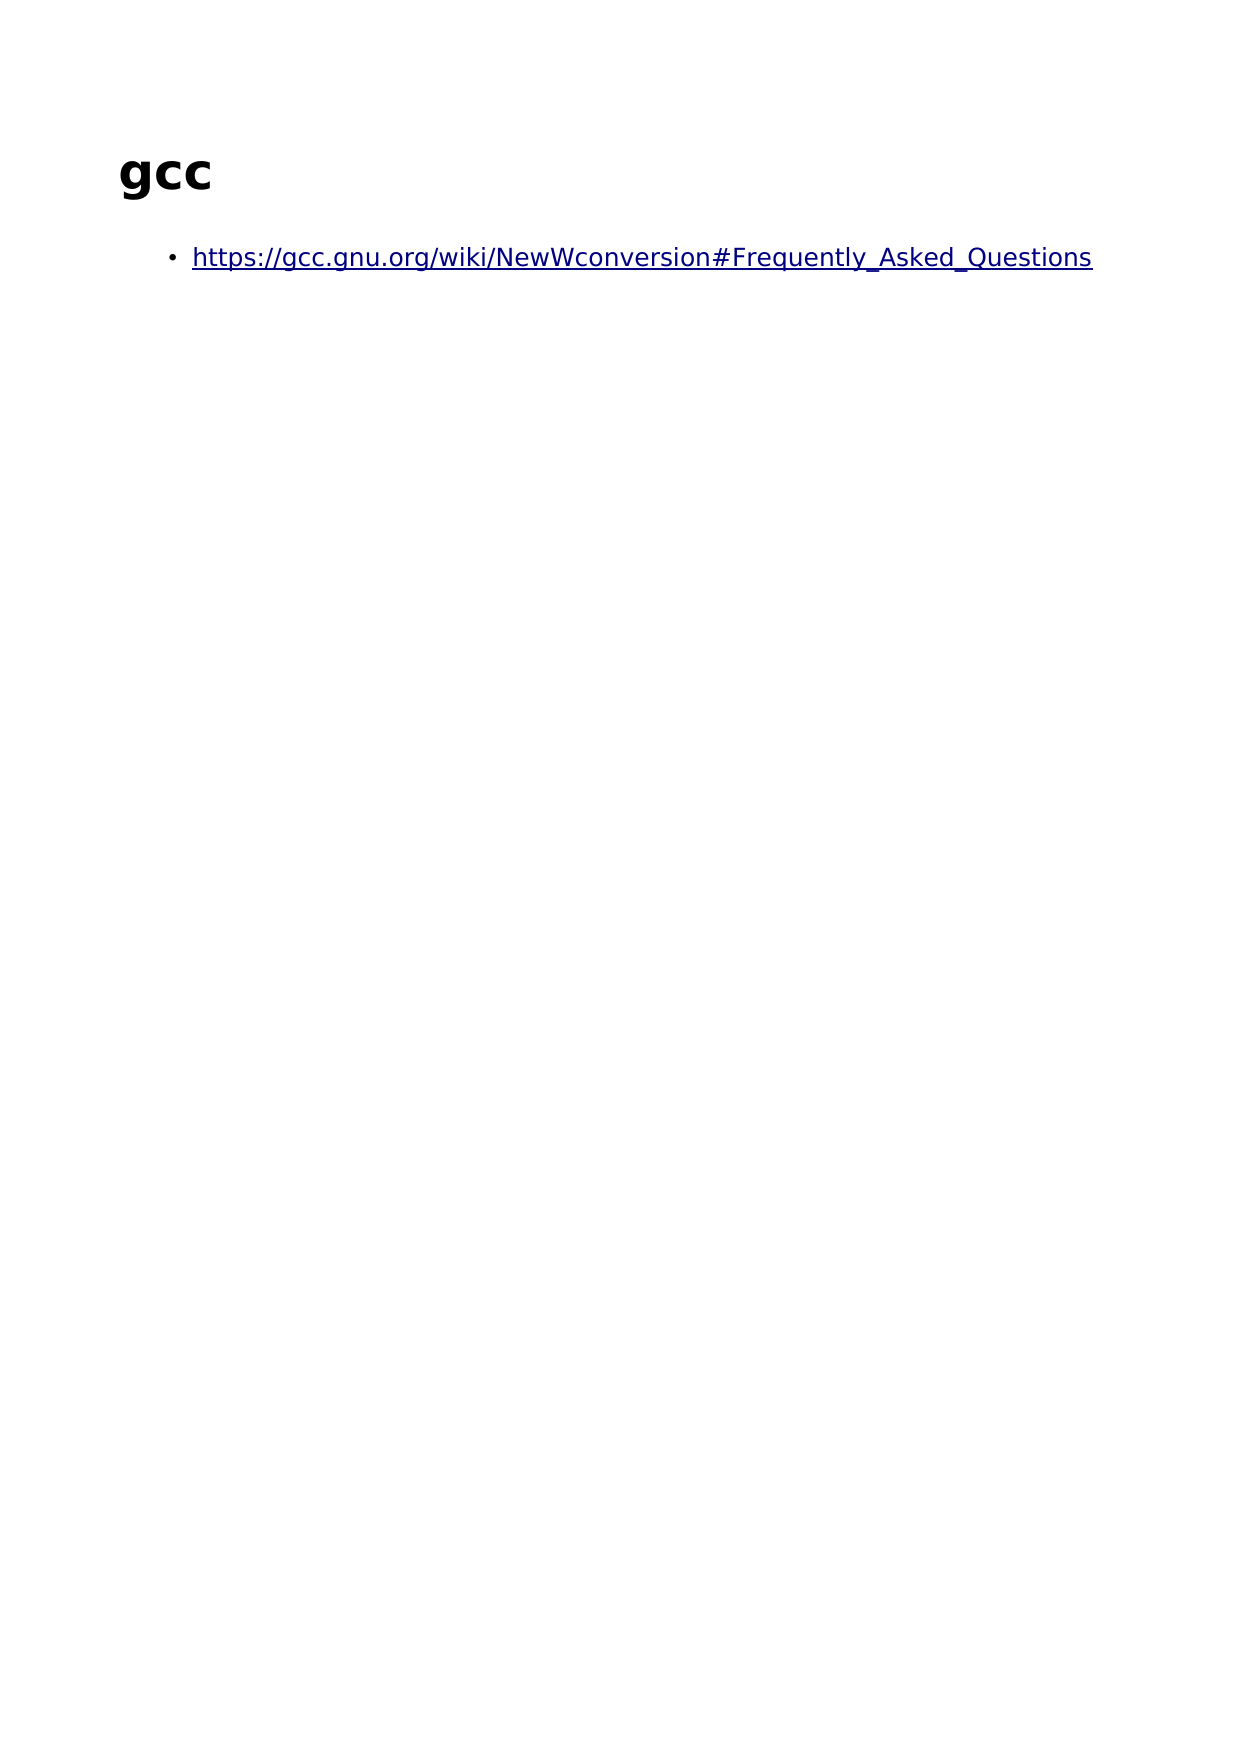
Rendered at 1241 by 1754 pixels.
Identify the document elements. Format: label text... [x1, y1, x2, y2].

list https://gcc.gnu.org/wiki/NewWconversion#Frequently_Asked_Questions [177, 243, 1122, 272]
subtitle gcc [118, 143, 1122, 201]
